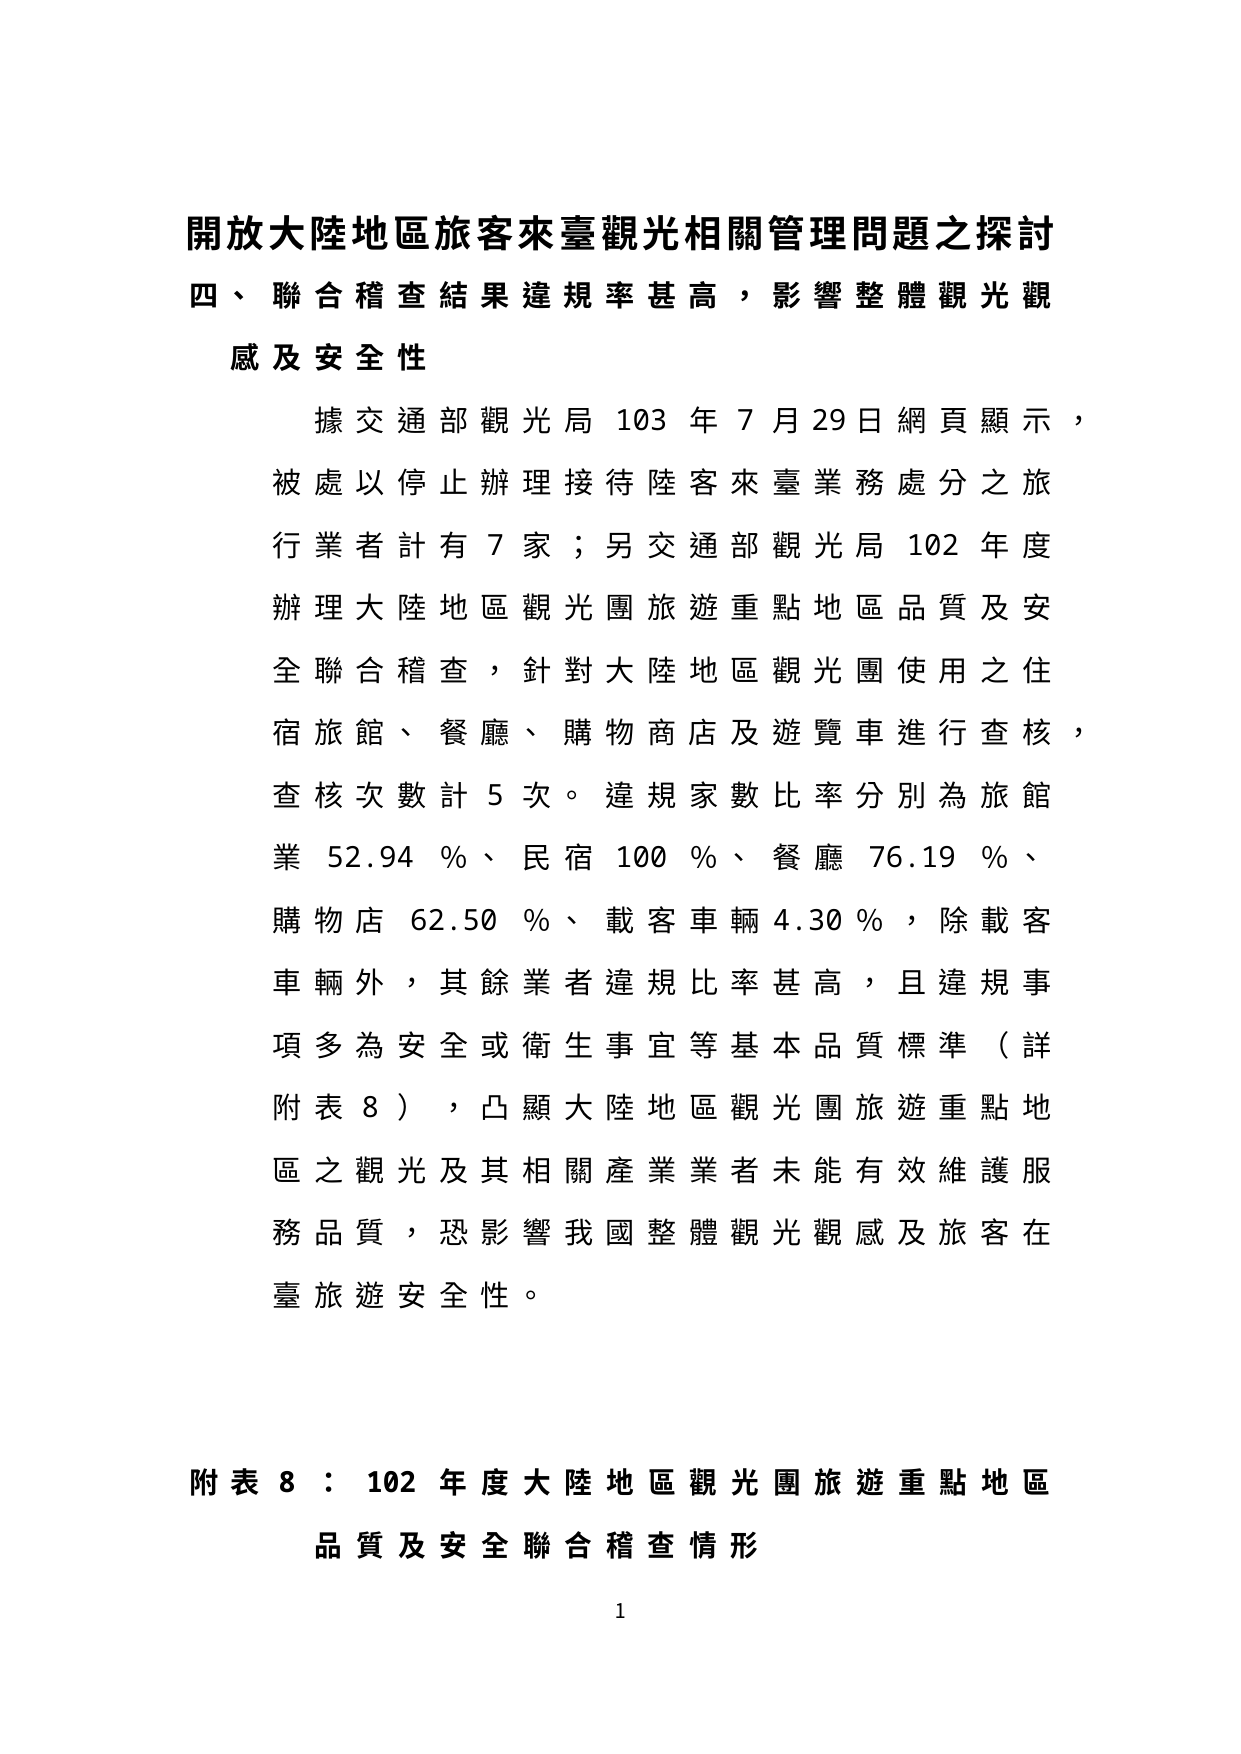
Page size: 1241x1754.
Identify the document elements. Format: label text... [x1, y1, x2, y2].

text 據交通部觀光局103年7月29日網頁顯示，被處以停止辦理接待陸客來臺業務處分之旅行業者計有7家；另交通部觀光局102年度辦理大陸地區觀光團旅遊重點地區品質及安全聯合稽查，針對大陸地區觀光團使用之住宿旅館、餐廳、購物商店及遊覽車進行查核，查核次數計5次。違規家數比率分別為旅館業52.94％、民宿100％、餐廳76.19％、購物店62.50％、載客車輛4.30％，除載客車輛外，其餘業者違規比率甚高，且違規事項多為安全或衛生事宜等基本品質標準（詳附表8），凸顯大陸地區觀光團旅遊重點地區之觀光及其相關產業業者未能有效維護服務品質，恐影響我國整體觀光觀感及旅客在臺旅遊安全性。 [242, 377, 1058, 1314]
text 四、聯合稽查結果違規率甚高，影響整體觀光觀感及安全性 [183, 252, 1058, 377]
text 開放大陸地區旅客來臺觀光相關管理問題之探討 [183, 189, 1058, 252]
text 附表8：102年度大陸地區觀光團旅遊重點地區品質及安全聯合稽查情形 [168, 1439, 1058, 1564]
